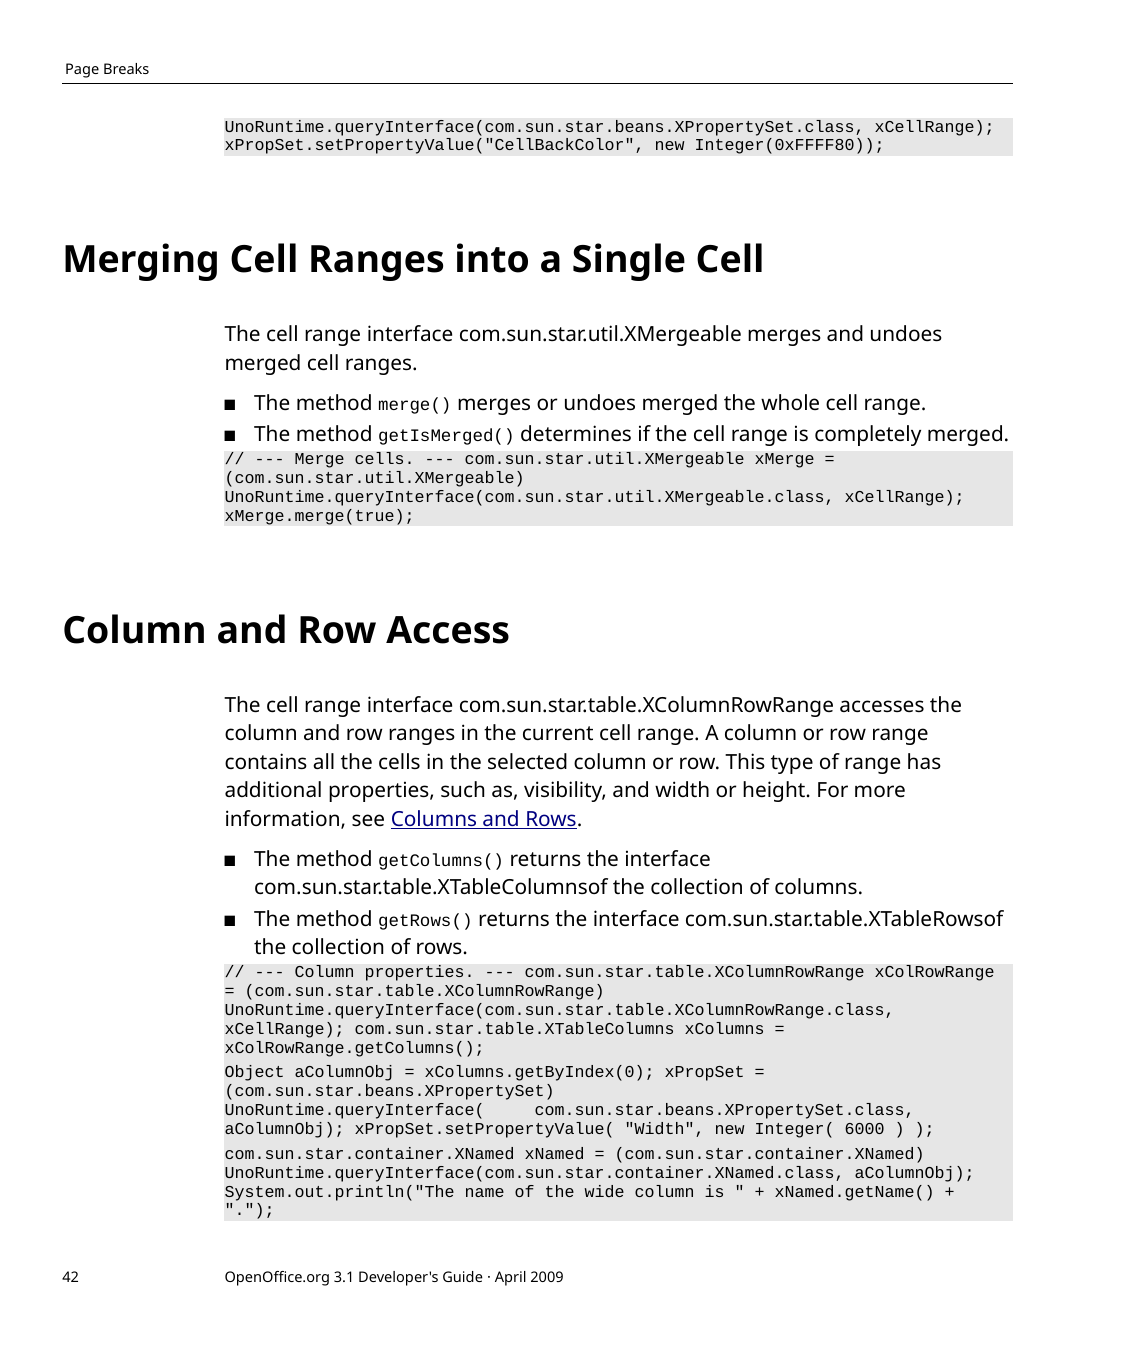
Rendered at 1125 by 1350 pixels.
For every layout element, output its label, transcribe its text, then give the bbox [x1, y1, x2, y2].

text com.sun.star.container.XNamed xNamed = (com.sun.star.container.XNamed) UnoRuntime.queryInterface(com.sun.star.container.XNamed.class, aColumnObj); System.out.println("The name of the wide column is " + xNamed.getName() + "."); [224, 1145, 1013, 1221]
list The method merge() merges or undoes merged the whole cell range. [224, 388, 1013, 417]
list The method getIsMerged() determines if the cell range is completely merged. [224, 419, 1013, 448]
list The method getRows() returns the interface com.sun.star.table.XTableRowsof the collection of rows. [224, 904, 1013, 961]
text The cell range interface com.sun.star.util.XMergeable merges and undoes merged cell ranges. [224, 319, 1013, 376]
subtitle Merging Cell Ranges into a Single Cell [62, 233, 1013, 284]
subtitle Column and Row Access [62, 603, 1013, 654]
text // --- Merge cells. --- com.sun.star.util.XMergeable xMerge = (com.sun.star.util.XMergeable) UnoRuntime.queryInterface(com.sun.star.util.XMergeable.class, xCellRange); xMerge.merge(true); [224, 451, 1013, 526]
text The cell range interface com.sun.star.table.XColumnRowRange accesses the column and row ranges in the current cell range. A column or row range contains all the cells in the selected column or row. This type of range has additional properties, such as, visibility, and width or height. For more information, see Columns and Rows. [224, 690, 1013, 832]
text UnoRuntime.queryInterface(com.sun.star.beans.XPropertySet.class, xCellRange); xPropSet.setPropertyValue("CellBackColor", new Integer(0xFFFF80)); [224, 118, 1013, 156]
list The method getColumns() returns the interface com.sun.star.table.XTableColumnsof the collection of columns. [224, 844, 1013, 901]
text Object aColumnObj = xColumns.getByIndex(0); xPropSet = (com.sun.star.beans.XPropertySet) UnoRuntime.queryInterface( com.sun.star.beans.XPropertySet.class, aColumnObj); xPropSet.setPropertyValue( "Width", new Integer( 6000 ) ); [224, 1064, 1013, 1139]
text // --- Column properties. --- com.sun.star.table.XColumnRowRange xColRowRange = (com.sun.star.table.XColumnRowRange) UnoRuntime.queryInterface(com.sun.star.table.XColumnRowRange.class, xCellRange); com.sun.star.table.XTableColumns xColumns = xColRowRange.getColumns(); [224, 964, 1013, 1058]
